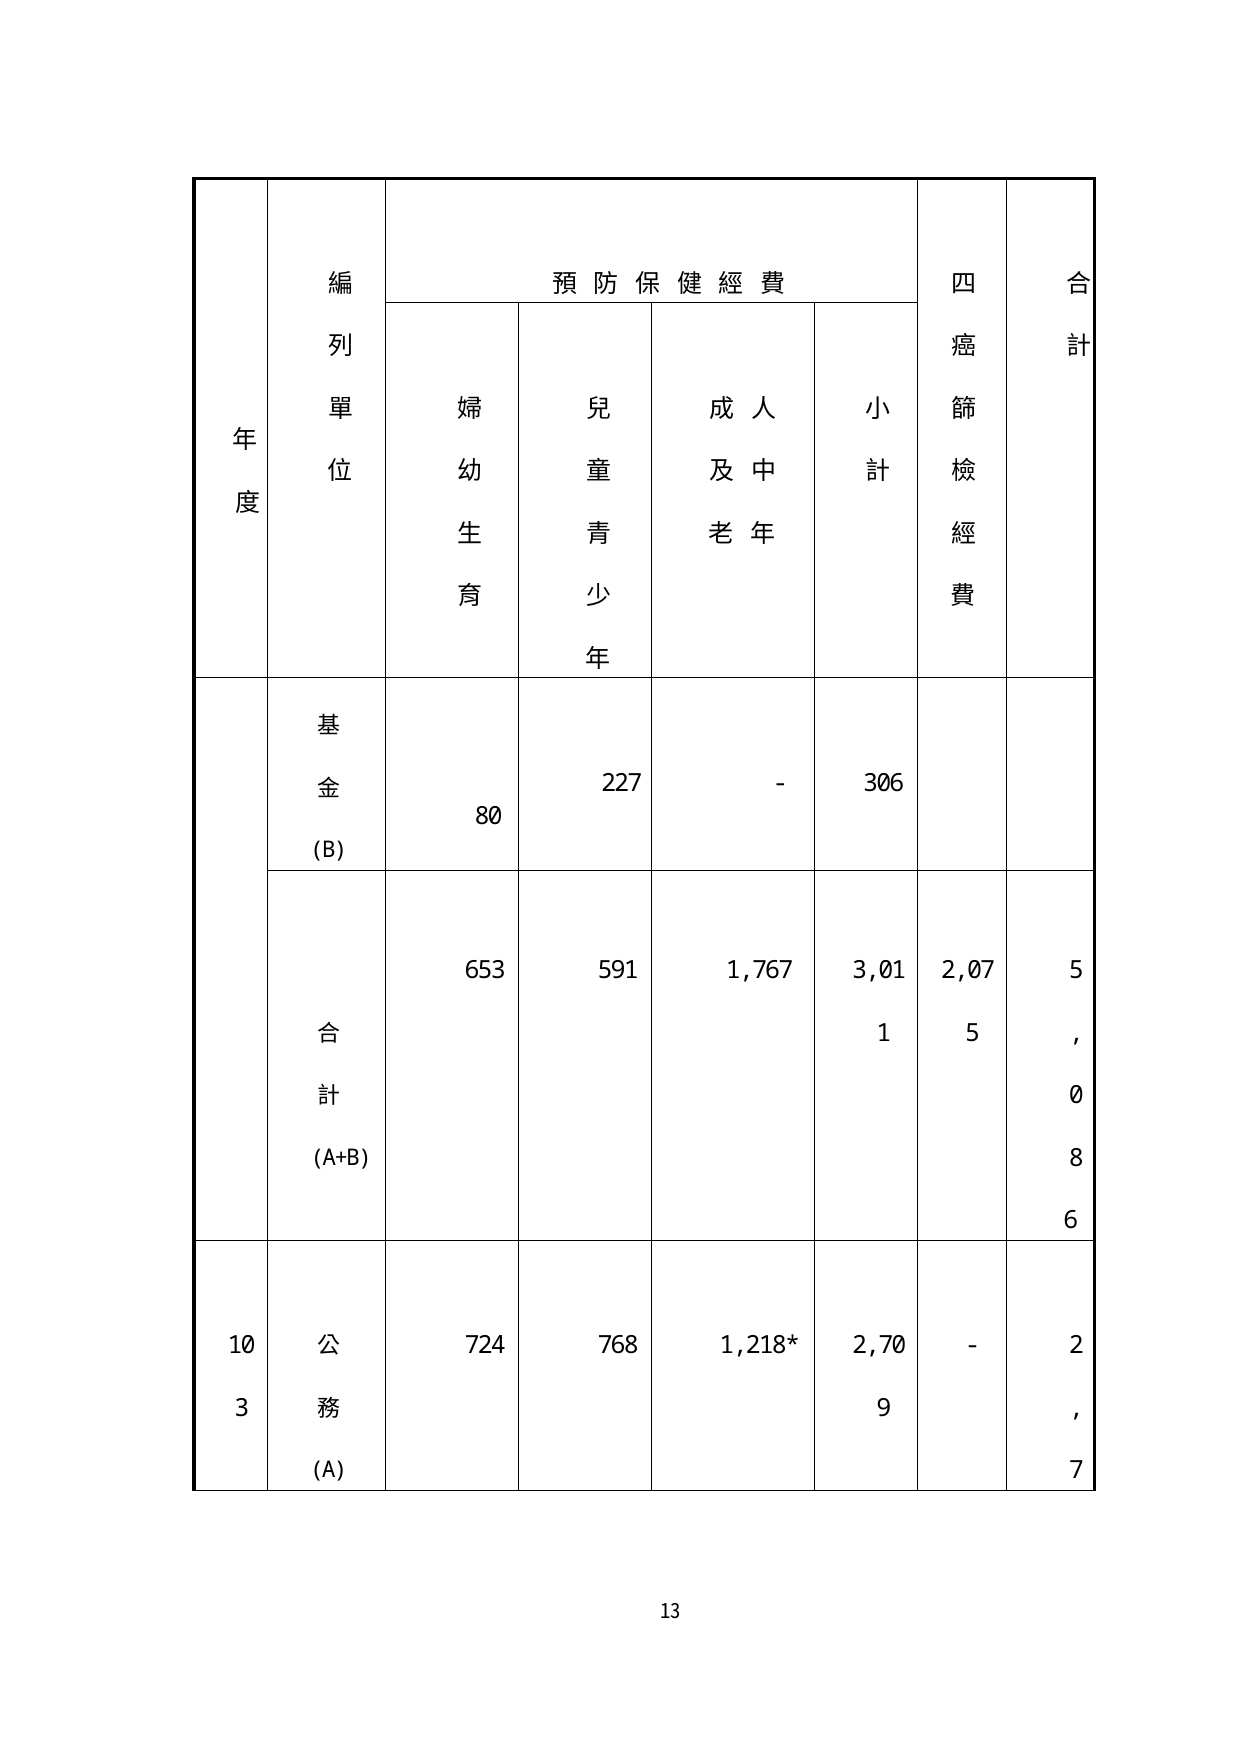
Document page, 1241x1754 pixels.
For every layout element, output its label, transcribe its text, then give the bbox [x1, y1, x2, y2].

table_cell 653 [386, 871, 518, 1240]
table_header 年度 [196, 180, 267, 677]
table_cell 公務(A) [268, 1241, 385, 1490]
table_cell [196, 678, 267, 1240]
table_cell 103 [196, 1241, 267, 1490]
table_cell 5,086 [1007, 871, 1093, 1240]
table_cell 合計(A+B) [268, 871, 385, 1240]
table_cell 1,218* [652, 1241, 814, 1490]
table_cell 小計 [815, 303, 917, 677]
table_header 編列單位 [268, 180, 385, 677]
table_cell [1007, 678, 1093, 869]
table_cell 2,7 [1007, 1241, 1093, 1490]
table_cell 227 [519, 678, 651, 869]
table_cell 768 [519, 1241, 651, 1490]
table_cell 成人及中老年 [652, 303, 814, 677]
table_cell 591 [519, 871, 651, 1240]
table_header 合計 [1007, 180, 1093, 677]
table_header 四癌篩檢經費 [918, 180, 1006, 677]
table_cell 724 [386, 1241, 518, 1490]
table_cell 80 [386, 678, 518, 869]
table_cell [918, 678, 1006, 869]
table_header 預防保健經費 [386, 180, 917, 302]
table_cell 2,075 [918, 871, 1006, 1240]
table_cell 基金(B) [268, 678, 385, 869]
table_cell 兒童青少年 [519, 303, 651, 677]
table_cell - [652, 678, 814, 869]
table_cell - [918, 1241, 1006, 1490]
table_cell 306 [815, 678, 917, 869]
table_cell 3,011 [815, 871, 917, 1240]
table_cell 2,709 [815, 1241, 917, 1490]
table_cell 1,767 [652, 871, 814, 1240]
table_cell 婦幼生育 [386, 303, 518, 677]
